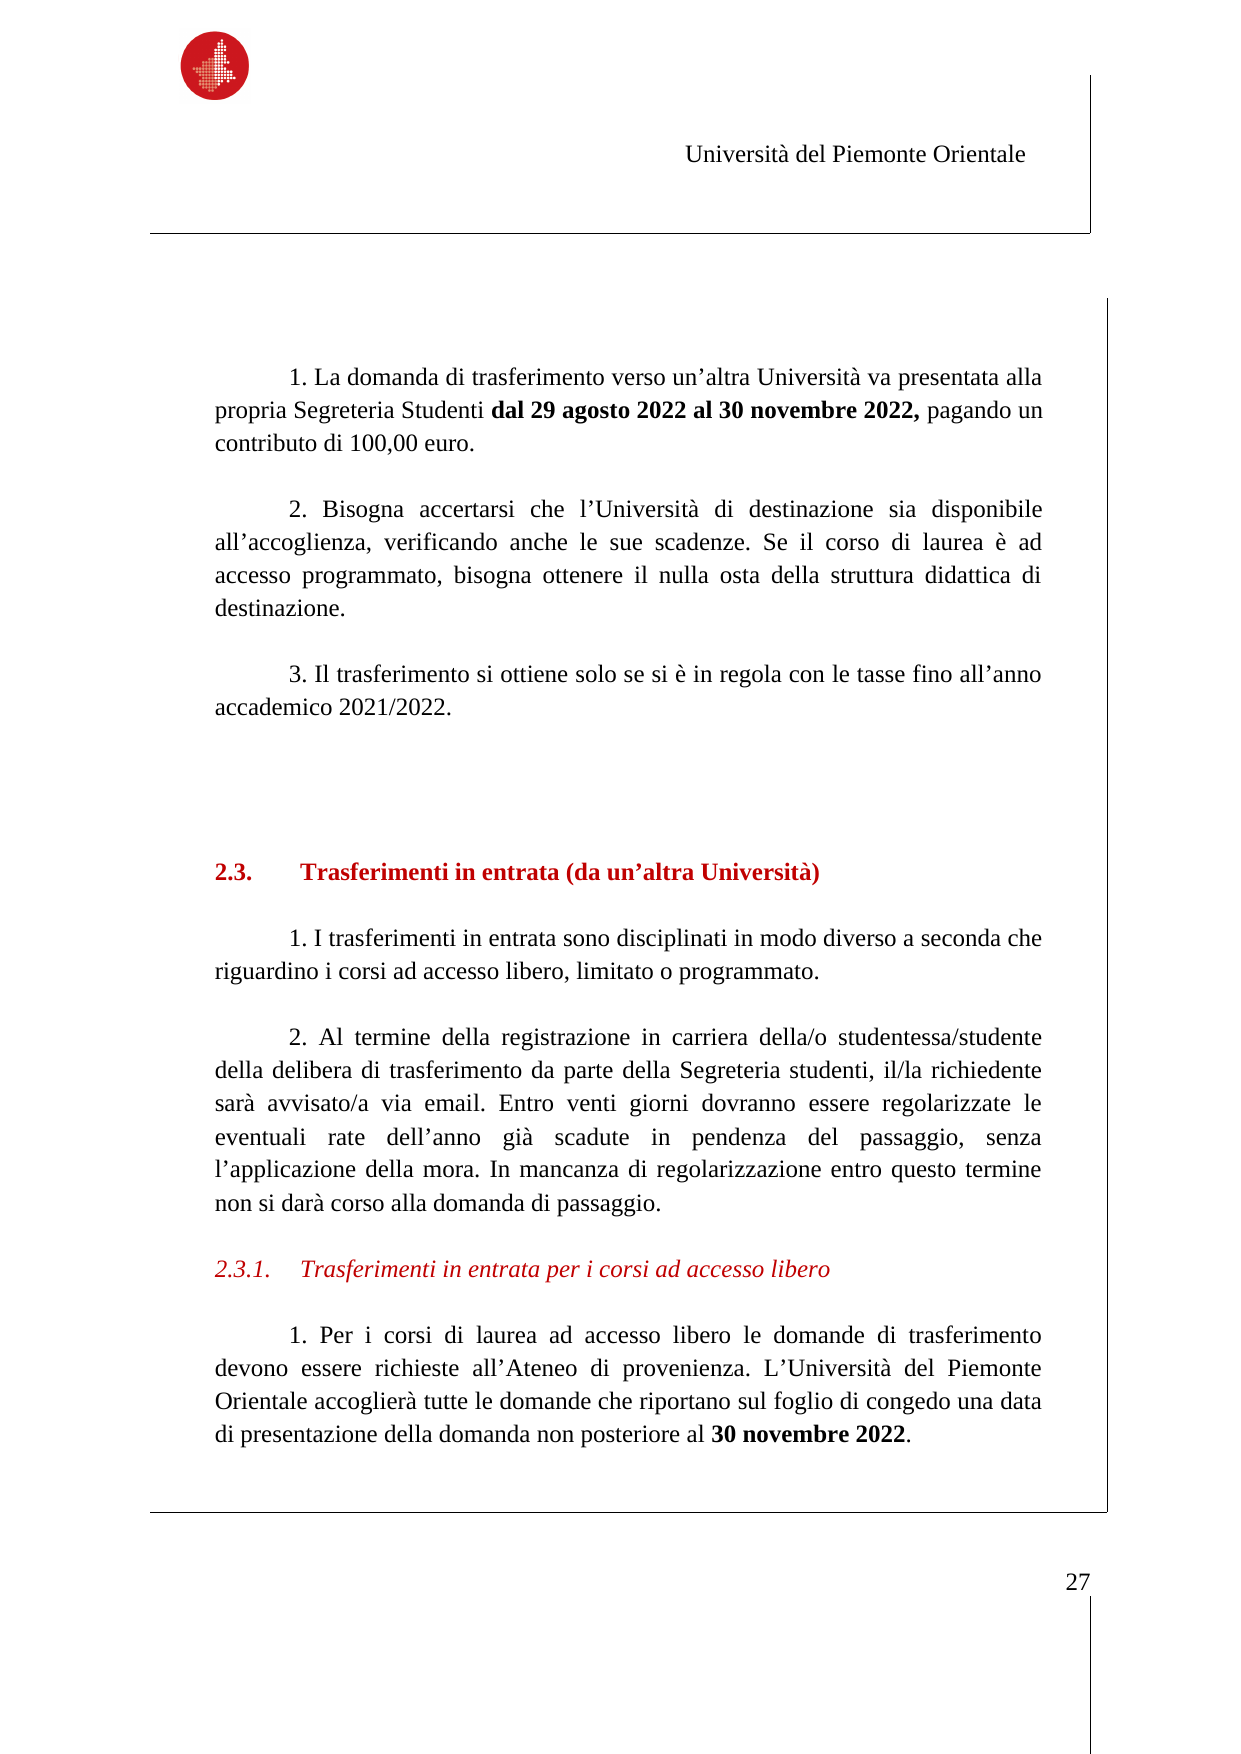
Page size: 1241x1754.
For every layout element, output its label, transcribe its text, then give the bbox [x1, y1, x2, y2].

text 3. Il trasferimento si ottiene solo se si è in regola con le tasse fino all’anno accademico 2021/2022. [150, 595, 1107, 721]
text 1. La domanda di trasferimento verso un’altra Università va presentata alla propria Segreteria Studenti dal 29 agosto 2022 al 30 novembre 2022, pagando un contributo di 100,00 euro. [150, 297, 1107, 429]
list Trasferimenti in entrata per i corsi ad accesso libero [150, 1189, 1107, 1255]
text 2. Bisogna accertarsi che l’Università di destinazione sia disponibile all’accoglienza, verificando anche le sue scadenze. Se il corso di laurea è ad accesso programmato, bisogna ottenere il nulla osta della struttura didattica di destinazione. [150, 429, 1107, 595]
text 1. Per i corsi di laurea ad accesso libero le domande di trasferimento devono essere richieste all’Ateneo di provenienza. L’Università del Piemonte Orientale accoglierà tutte le domande che riportano sul foglio di congedo una data di presentazione della domanda non posteriore al 30 novembre 2022. [150, 1255, 1107, 1512]
text 1. I trasferimenti in entrata sono disciplinati in modo diverso a seconda che riguardino i corsi ad accesso libero, limitato o programmato. [150, 859, 1107, 958]
list Trasferimenti in entrata (da un’altra Università) [150, 793, 1107, 859]
text 2. Al termine della registrazione in carriera della/o studentessa/studente della delibera di trasferimento da parte della Segreteria studenti, il/la richiedente sarà avvisato/a via email. Entro venti giorni dovranno essere regolarizzate le eventuali rate dell’anno già scadute in pendenza del passaggio, senza l’applicazione della mora. In mancanza di regolarizzazione entro questo termine non si darà corso alla domanda di passaggio. [150, 958, 1107, 1189]
